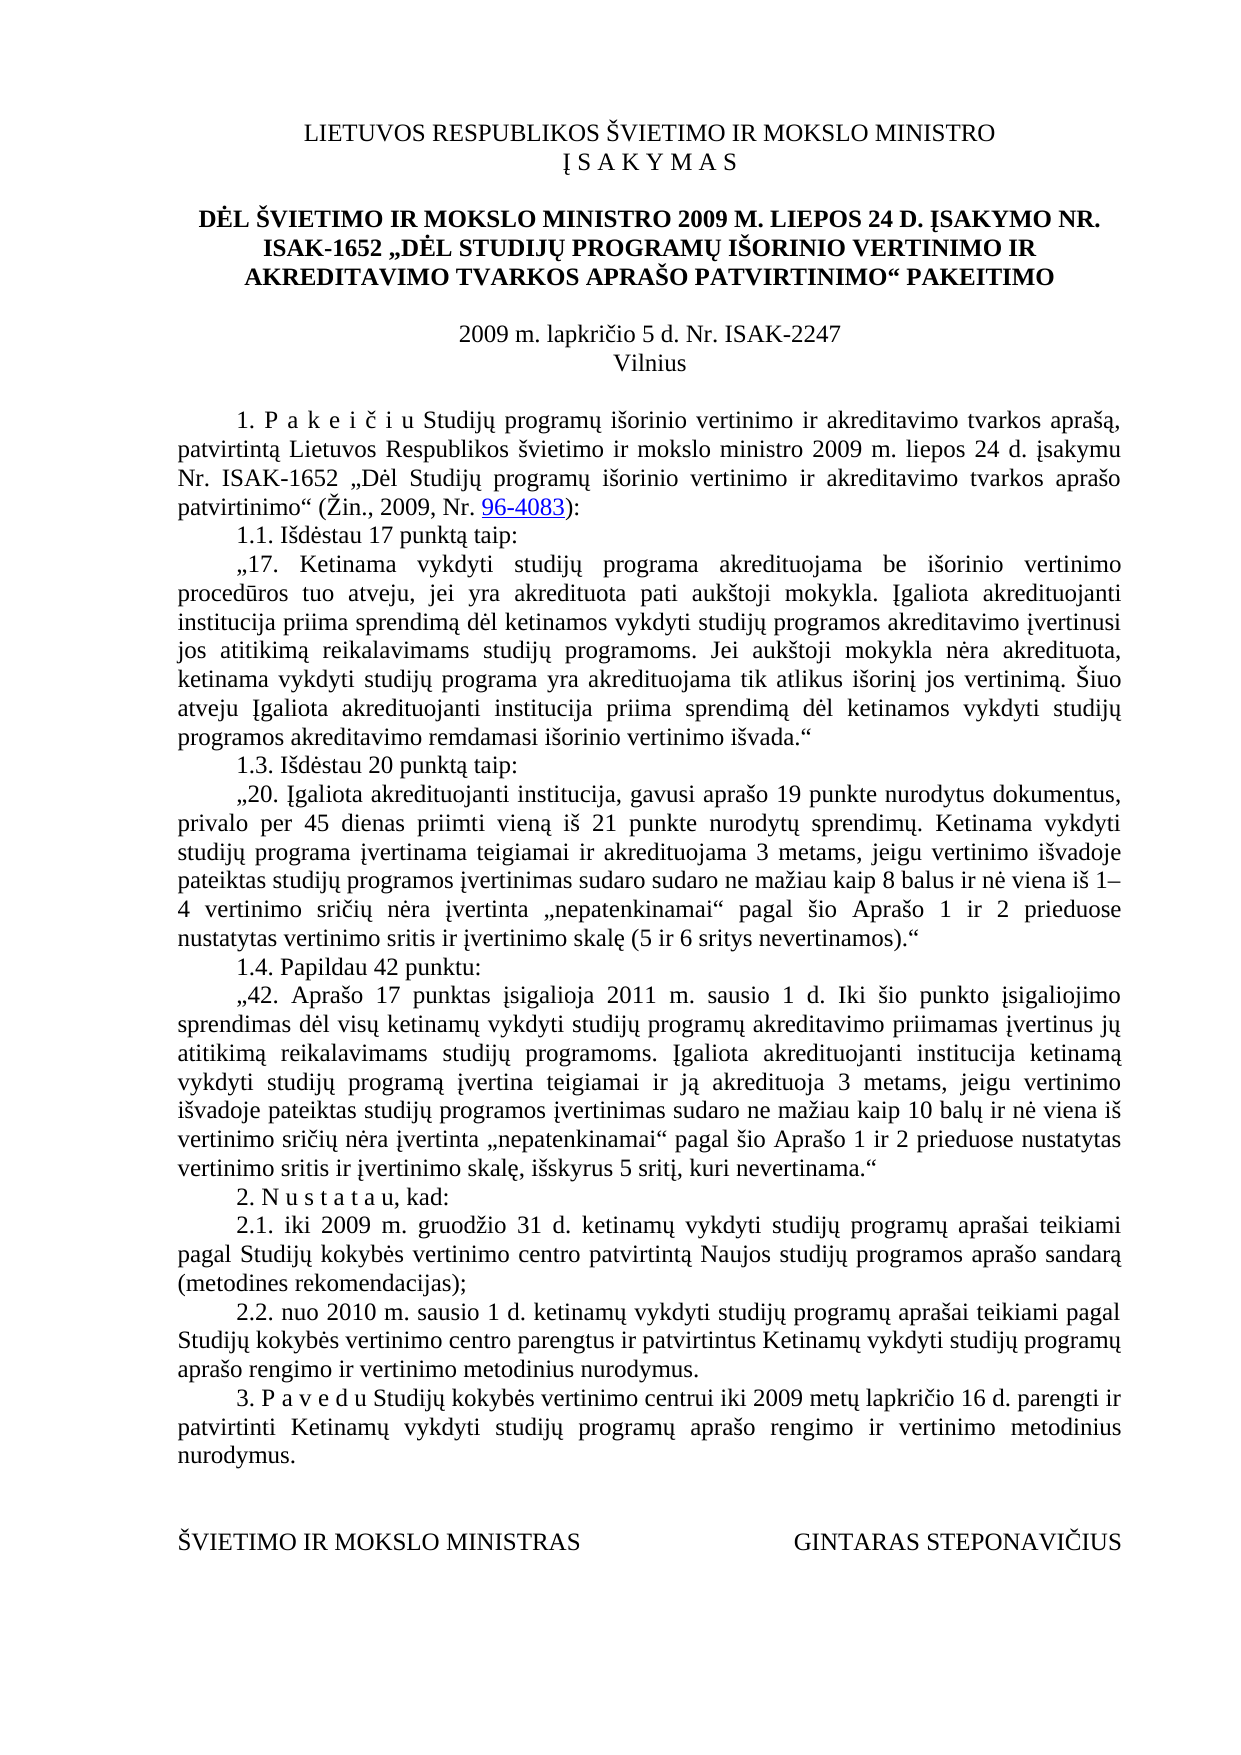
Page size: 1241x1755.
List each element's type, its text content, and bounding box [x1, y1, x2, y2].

text 2009 m. lapkričio 5 d. Nr. ISAK-2247 [177, 319, 1122, 348]
text LIETUVOS RESPUBLIKOS ŠVIETIMO IR MOKSLO MINISTRO [177, 118, 1122, 147]
text 3. P a v e d u Studijų kokybės vertinimo centrui iki 2009 metų lapkričio 16 d. parengti ir patvirtinti Ketinamų vykdyti studijų programų aprašo rengimo ir vertinimo metodinius nurodymus. [177, 1383, 1122, 1469]
text 2.1. iki 2009 m. gruodžio 31 d. ketinamų vykdyti studijų programų aprašai teikiami pagal Studijų kokybės vertinimo centro patvirtintą Naujos studijų programos aprašo sandarą (metodines rekomendacijas); [177, 1211, 1122, 1297]
text 1.3. Išdėstau 20 punktą taip: [177, 751, 1122, 779]
text 2.2. nuo 2010 m. sausio 1 d. ketinamų vykdyti studijų programų aprašai teikiami pagal Studijų kokybės vertinimo centro parengtus ir patvirtintus Ketinamų vykdyti studijų programų aprašo rengimo ir vertinimo metodinius nurodymus. [177, 1297, 1122, 1383]
text Į S A K Y M A S [177, 147, 1122, 176]
text „20. Įgaliota akredituojanti institucija, gavusi aprašo 19 punkte nurodytus dokumentus, privalo per 45 dienas priimti vieną iš 21 punkte nurodytų sprendimų. Ketinama vykdyti studijų programa įvertinama teigiamai ir akredituojama 3 metams, jeigu vertinimo išvadoje pateiktas studijų programos įvertinimas sudaro sudaro ne mažiau kaip 8 balus ir nė viena iš 1–4 vertinimo sričių nėra įvertinta „nepatenkinamai“ pagal šio Aprašo 1 ir 2 prieduose nustatytas vertinimo sritis ir įvertinimo skalę (5 ir 6 sritys nevertinamos).“ [177, 779, 1122, 952]
text DĖL ŠVIETIMO IR MOKSLO MINISTRO 2009 M. LIEPOS 24 D. ĮSAKYMO Nr. ISAK-1652 „DĖL STUDIJŲ PROGRAMŲ IŠORINIO VERTINIMO IR AKREDITAVIMO TVARKOS APRAŠO PATVIRTINIMO“ PAKEITIMO [177, 204, 1122, 291]
text 1.4. Papildau 42 punktu: [177, 952, 1122, 981]
text „17. Ketinama vykdyti studijų programa akredituojama be išorinio vertinimo procedūros tuo atveju, jei yra akredituota pati aukštoji mokykla. Įgaliota akredituojanti institucija priima sprendimą dėl ketinamos vykdyti studijų programos akreditavimo įvertinusi jos atitikimą reikalavimams studijų programoms. Jei aukštoji mokykla nėra akredituota, ketinama vykdyti studijų programa yra akredituojama tik atlikus išorinį jos vertinimą. Šiuo atveju Įgaliota akredituojanti institucija priima sprendimą dėl ketinamos vykdyti studijų programos akreditavimo remdamasi išorinio vertinimo išvada.“ [177, 549, 1122, 751]
text 1.1. Išdėstau 17 punktą taip: [177, 521, 1122, 549]
text Vilnius [177, 348, 1122, 377]
text Švietimo ir mokslo ministras Gintaras Steponavičius [177, 1527, 1122, 1556]
text 1. P a k e i č i u Studijų programų išorinio vertinimo ir akreditavimo tvarkos aprašą, patvirtintą Lietuvos Respublikos švietimo ir mokslo ministro 2009 m. liepos 24 d. įsakymu Nr. ISAK-1652 „Dėl Studijų programų išorinio vertinimo ir akreditavimo tvarkos aprašo patvirtinimo“ (Žin., 2009, Nr. 96-4083): [177, 406, 1122, 521]
text 2. N u s t a t a u, kad: [177, 1182, 1122, 1211]
text „42. Aprašo 17 punktas įsigalioja 2011 m. sausio 1 d. Iki šio punkto įsigaliojimo sprendimas dėl visų ketinamų vykdyti studijų programų akreditavimo priimamas įvertinus jų atitikimą reikalavimams studijų programoms. Įgaliota akredituojanti institucija ketinamą vykdyti studijų programą įvertina teigiamai ir ją akredituoja 3 metams, jeigu vertinimo išvadoje pateiktas studijų programos įvertinimas sudaro ne mažiau kaip 10 balų ir nė viena iš vertinimo sričių nėra įvertinta „nepatenkinamai“ pagal šio Aprašo 1 ir 2 prieduose nustatytas vertinimo sritis ir įvertinimo skalę, išskyrus 5 sritį, kuri nevertinama.“ [177, 981, 1122, 1182]
